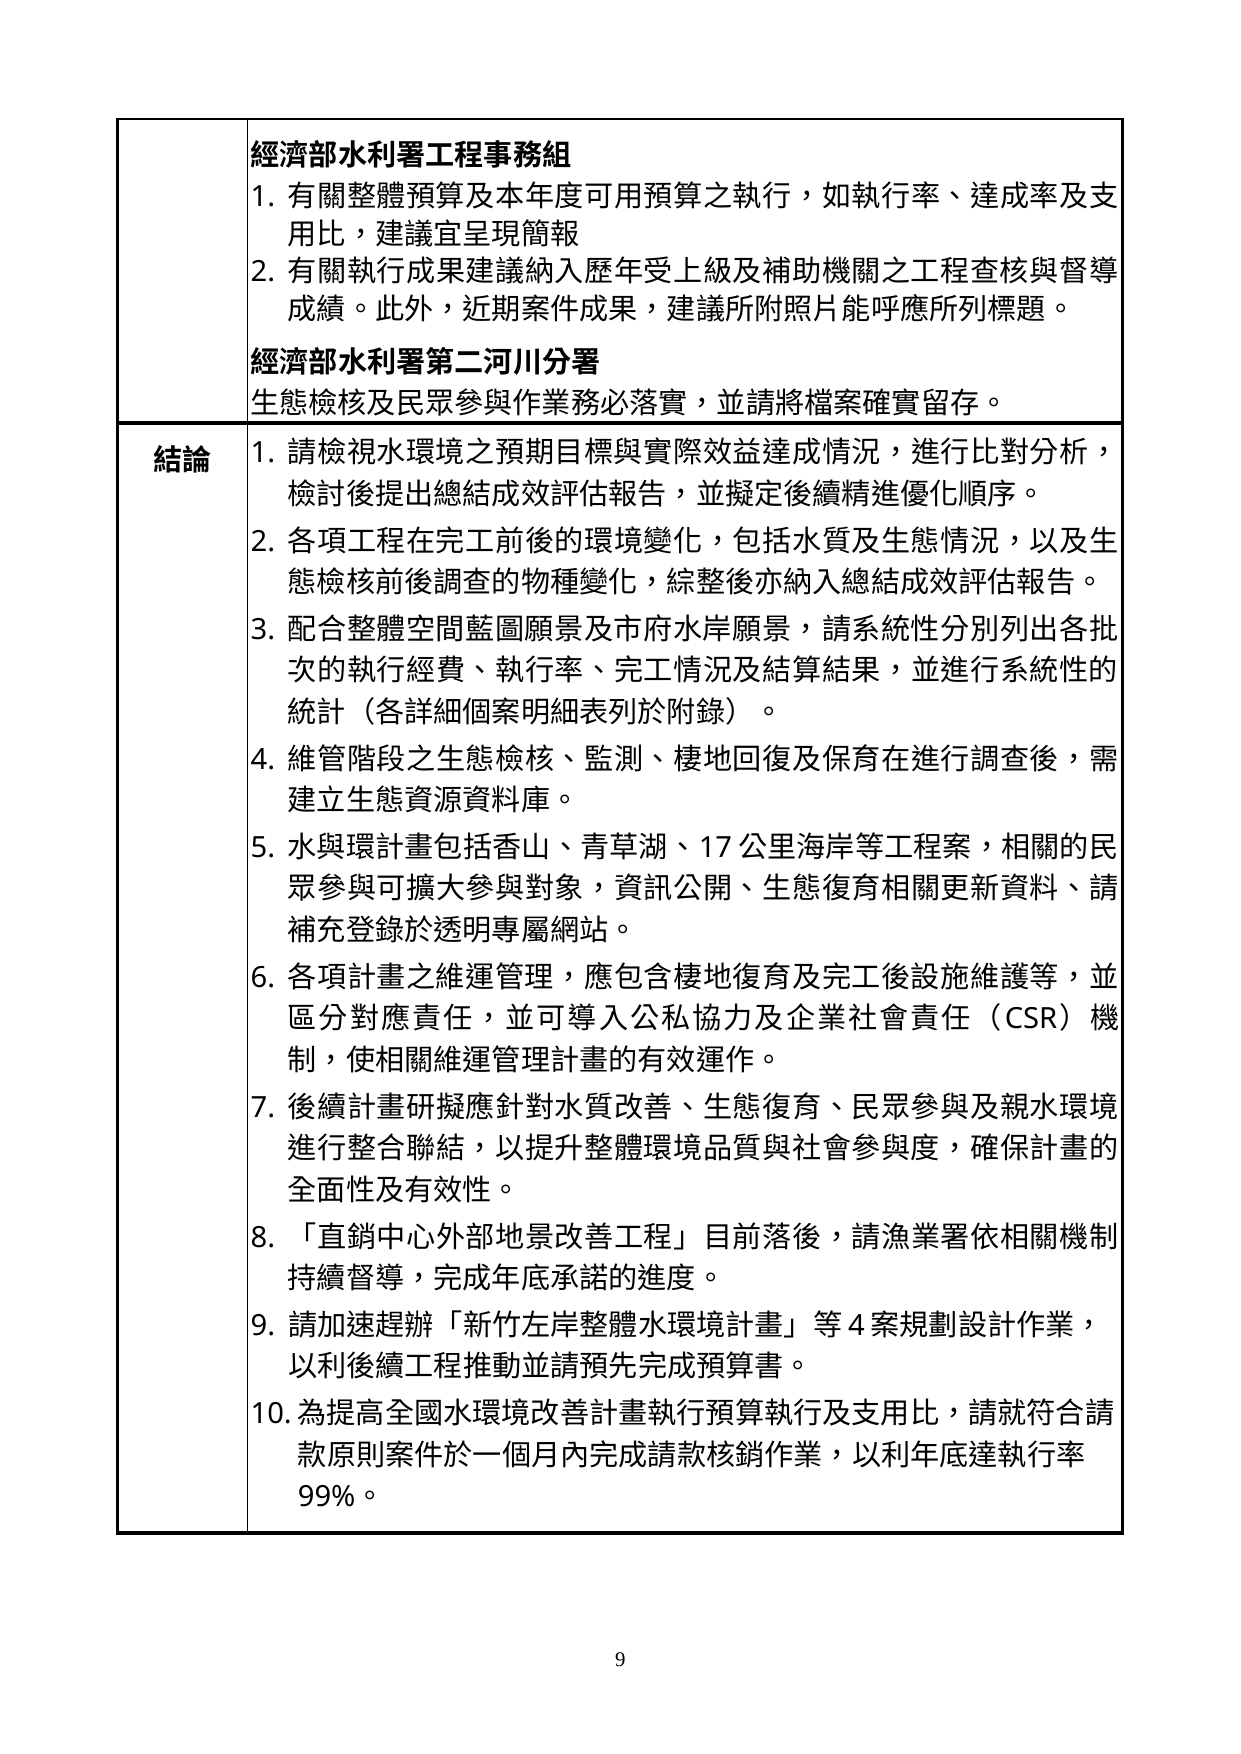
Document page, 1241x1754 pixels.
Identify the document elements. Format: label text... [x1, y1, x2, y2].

table_cell 結論 [119, 425, 247, 1531]
table_cell [119, 120, 247, 421]
table_cell 請檢視水環境之預期目標與實際效益達成情況，進行比對分析，檢討後提出總結成效評估報告，並擬定後續精進優化順序。 各項工程在完工前後的環境變化，包括水質及生態情況，以及生態檢核前後調查的物種變化，綜整後亦納入總結成效評估報告。 配合整體空間藍圖願景及市府水岸願景，請系統性分別列出各批次的執行經費、執行率、完工情況及結算結果，並進行系統性的統計（各詳細個案明細表列於附錄）。 維管階段之生態檢核、監測、棲地回復及保育在進行調查後，需建立生態資源資料庫。 水與環計畫包括香山、青草湖、17公里海岸等工程案，相關的民眾參與可擴大參與對象，資訊公開、生態復育相關更新資料、請補充登錄於透明專屬網站。 各項計畫之維運管理，應包含棲地復育及完工後設施維護等，並區分對應責任，並可導入公私協力及企業社會責任（CSR）機制，使相關維運管理計畫的有效運作。 後續計畫研擬應針對水質改善、生態復育、民眾參與及親水環境進行整合聯結，以提升整體環境品質與社會參與度，確保計畫的全面性及有效性。 「直銷中心外部地景改善工程」目前落後，請漁業署依相關機制持續督導，完成年底承諾的進度。 請加速趕辦「新竹左岸整體水環境計畫」等4案規劃設計作業，以利後續工程推動並請預先完成預算書。 為提高全國水環境改善計畫執行預算執行及支用比，請就符合請款原則案件於一個月內完成請款核銷作業，以利年底達執行率99%。 [248, 425, 1121, 1531]
table_cell 楊嘉棟委員 新竹市的水環境計畫有完整的藍圖規劃，並據以施行，成果相當好，值得肯定。 水環境計畫民眾參與的重要目的之一就是希望能推動在地認同與認養，這也是經營管理和維護計畫的重點。建議針對完工後目前的使用狀況如何?民眾及在地參與維護的狀況如何?應予以分析說明。此外，維管階段的民眾參與，應不僅限於地方里長的訪談，建議在對象上應加以擴大。 新竹市的水環境計畫在生態檢核的各階段都做得不錯，且有整體的關聯性。例如在左岸部分，在分期的工作逐步完成後，整體生態的狀況如何?濕地狀況如何?廊道聯結的效果如何?建議應參考每階段的檢核成果，加以統整，以整體的論述，挑選亮點，以突顯市府執行的成效，以及生態檢核的重要性。 資訊公開部分：水利署水環境建設行政透明專屬網的資料很值得參考，請同步更新到工務處的水環境網站上，以利參考。 簡報P.38「不宜或強勢物種移除」易造成誤解，請仍以「外來入侵種移除」為宜；P.39及其他佐證照片，除固定拍攝點位及角度外，宜標示拍攝日期以利比對。 台灣大豆在本區為亮點物種之一，市府在棲地維護及復育多所著墨，建議應整體評估前期的成果及維護的現況。 香山濕地蟹居棲地水環境改善計畫，請謹慎評估施作的必要性，並應依科學證據，進行棲地營造的規劃，以免造成衝擊。 劉駿明委員 已結案者第一批次全部7件、第二批示全部4件、第三批次(編號15為設計案，執行情形請更正「已結案」)全部9件、第四批次(含編號23工程結案程序中)全部6件、第五批次(含編號28工程結案程序中)全部4件、第六批次(含編號35工程結案程序中及不含編號31、32、34、36工程執行中及編號33工程尚未開工)1件，以上結案共計31件。未結案包括第七批次2件共7件。 第三批次編號15工程發包中及第六批次編號31、32、34、36工程執行中截止目前(113/9/6)實際進度補列於表格內及編號33工程尚未開工後續作為？第七批次工程編號37工程執行中截止目前(113/9/6)實際進度補列於表格內及工程編號38待執行中後續作為？以利進度控管。 第一批次編號1、第三批次編號12及編號15、第五批次編號29及編號30為水環境輔導顧問團、生態檢核、工程設計及空間發展藍圖規劃，第四批次編號21為環境教育網絡建置計畫，共6件維管單位同意免填。 第六批次編號31、32、34、36及第七批次編號37，工程若由工務處執行，完工後維管單位點交移轉文化局及城市行銷處，其他維管單位應由工程發包單位自行施工維管，表格漏列請補填。 簡報P.20環保局執行，P.21交通處執行，P.22、23由工務處執行完工後點交移轉文化局及城市行銷處做維管單位，計畫範圍以A表示。P.24由產業發展處以B表示，P.25、26之17公里海岸由城市行銷處或工務處C表示，P.27青草湖由城市行銷處D表示，P.28客雅溪由城市行銷處自行接管E表示，其中A類(三家不同性質)表示，分類恰當性請斟酌，建議英文分類後另加「總編號」以利對照了解內容摘要。 A~E類營運管理財務計畫之經常性支出，如環境清潔及公共設施維護管理以提升公眾服務品質，原則應由地方自籌經費辦理。為減輕負擔建議加強民間組織認養分擔。至於完工後3～5年生態檢核及生態環境保育及棲地復育追蹤考核併入水環境輔導顧問團由中央政府補助辦理。 第三批次編號15工程執行成果，除填寫工作成果摘要外，應將發包作業延宕原因及解決策略，比照第六批次編號31、32、34、36及第七批次編號37完整說明，以利追蹤改善。 港南運河水質改善工程，第一階段採用渠道濕地種植挺水及濱溪草種，停留時間4.4天自然淨化，第二階段採現地礫間接觸停留時間4小時以去除BOD、NH3-N等污染物質，第三階段採多層複合濾料，水力負荷3000L/m2/天以去除總磷並加強有機物處理效果。建議持續追蹤做水質淨化典範參考。 外來入侵之魚虎、埃及聖䴉因攻擊能力強，以危及台灣本土魚、鳥類生存空間，目前農業部門正式公告辦理人為撲殺及移除計畫。至於喜鵲外來種之成鳥會吃剛出生的幼鳥，若非正式公告不宜強勢移除，至於防止擴散計畫，請提供農業部門策略供參。 林煌喬委員 新竹市政府(下稱市府)從第一批次開始，就以宏觀的角度，運用全國水環境改善計畫作為市府城市治理的重要策略。早期先賦予擬推動的水環境建設一個響亮的核心價值(「還地、讓道、克己、共享」)，再依先天水環境條件(河川、水圳、湖泊、滯洪池、漁港、海岸)，建構出擬發展成什麼模樣的水環境，勾勒出二軸一區的系統框架-「外有微笑水岸，內有步行城市」雙環交織體系，亦即內有步行城市的城鎮之心計畫，外有微笑水岸的水環境計畫(或現在的「微笑水岸之水韻竹城」目標)，進而以全流域思維，建構出「1縱+3橫+2區」完整的水環境建設願景藍圖(算是後來水利署要求各縣市政府進行規劃各縣市水環境空間藍圖的鼻祖)。再以此系統性的願景藍圖及核心價值，來爭取預算逐一落實，並與民眾溝通及政績展現，具足可行性及說服力。所以，無往不利，順利爭取兩軸帶及其他水岸相關共計38項計畫。此外，由於市府擁有很強的規劃團隊及輔導顧問團，加上將各計畫之生態檢核、公民參與、資訊公開及營運管理等相關工作做到位，所以在參加國內外公共工程評選競賽及水環境大賞時 ，也是常勝軍。 市府各批次獲核定的計畫，大部分都已完工進入「維護管理」階段，未來應將重心擺在這裡，因為做好維護管理，是可減省市府負擔的。眾所周知，建設容易維護難，本人覺得工程完成後的營運管理，是目前水環境建設最弱的一環，更是國內公共工程長久以來的痛。目前各縣市大多沒做好，正因此，市府更應確實做好維管工作，以凸顯與眾不同，而該如何做呢？ 市府除需規劃完妥維護管理的經費來源、組織運作及工作內容之外，應再進行生態覆核，以盤點各項計畫範圍施工前後環境使用狀況與棲地品質的變化，追蹤生態保全對象(或關注物種)的狀態，並觀測有無衍生其他生態課題，以及評估各工程生態保育措施的執行成效等。將維管階段生態檢核的發現，回饋到未來工程規劃設計中；否則，仍沿用錯誤的工法及保育措施，被NGO評擊也剛好而已。尤其可利用水利工程快速棲地生態表，評估比較本工程建設前後的棲地生態綜合評價分數，以掌握建設後生態改善的具體數據及事實。如此，除可滿足NGO團體的關切，並讓建設成果供市長講故事、展現政績動外；這些亮眼的數據，更是後續爭取各機關資源最好的佐證(最佳代言人)，因為大家會覺得市府執行成效具體且佳，「錢有花在刀口上」，就會優先考慮予以補助。 甚至就可於今天簡報中，將已辦理的各梯次水環境建設計畫中，擇優呈現後續維護管理的辦理情形，以凸顯與眾不同(例如：「新竹左岸生態環境與棲地改善工程」是如何透過公私協力來進行的；或認養團體的維護管理情形)；同時可強調已從維管工作的經驗，持續檢討確認維管計畫內容之妥適性，並進行必要之修正，以及時回饋調整未來的營運、管理及維護工作，俾能符合現地需求。如此，將更能強化訪查委員對市府維管工作的確實及信心。 維護管理要做好，很重要的關鍵，就是公私協力，而這正是全國水環境建設計畫非常強調的重點之一，現在各縣市政府也都知道要積極推動公私協力或地方來認養水環境計畫，只可惜今天簡報中沒有看到相關的著墨。我們知道「公私協力」並非一蹴可幾，它需要醞釀、培養，否則臨時想籌組或委任，都會很辛苦，即便組成亦難持久。因此，市府可運用相關計畫，積極舉辦培力學堂、工作坊，邀請關心市府水環境議題的中小學教師、志工等參加；同時，推動社區發展協會、志工團及巡守隊申請環境教育場域認證，培育成公私協力的主力；再積極促請河川兩側社區及團體，成立水環境巡守隊、防災社區等，來關注水環境相關課題，以水為媒介來激發鄰里的向心力，也為水環境營造注入在地維運量能。 當然，還可複製推廣二河分署在新竹市台61縣陸橋橋下空間形塑成舊港島「河口教室」，這種創新的「水漾學堂」公共參與模式，邀請鄰近國中小學的師生、市府相關部門及在地社區、NGO團體等，提出學校鄉土教學或社會課程之教學內容，融入學校師生(與NGO)的創意與巧思，將水環境相關建設，營造成為學校教學場域。如此，市府只要每年編列補助少許經費，就可託管維護，省錢省力。 執行成果部分，建議如下： 港南運河水質淨化工程係透過渠道型濕地、礫間淨化、多層複合濾料系統(MSL)等多重設施串聯，針對不同種類污染物進行去除，處理後各項數據優於原設計值，確已營造優質水體品質與環境，成為國內首創。尤其處理設施主體地下化，使上部空間可有效串聯周邊景觀再造計畫，且工程場域全面綠化並使用透水性鋪面，提高港南運河周邊韌性水域環境功能。惟如能將全場水流皆以重力流動為主，將可降低電能使用，節能減碳及減省公帑；此外應再積極招商，以引進水上活動，達成港南運河水淨活動體驗教育的初衷。 17公里沿線景觀改善計畫工程二期－環境再生工程，該工程利用青草湖清除的淤泥，重塑一塊屬於新竹市的海岸空間，將基地的土壤、水、植物的環境因子重新佈局，使各元素從孤立存在，開始彼此流動，逐漸構成一個自營的環境網絡，恢復土地的生息。立意良善，惜剛完工，時間不夠長，尚難評估其創造具自營性的地景之成效，建議未來進行生態覆核，以掌握建設後生態改善的具體數據及事實，以彰顯工程效益。 客雅溪西雅公園暨周邊動線景觀環境營造改善計畫，於細設審查時本人已指出，並未掌握全國水環境改善計畫的精神與目的，以致於設計書圖文件都僅止於打掉舊(破)的設施，再更新設施而已，幾乎看不到水環境建設的元素，建設出來的，只是6座位於客雅溪畔的傳統式公園而已。雖強調擬強化客雅溪大公園之生態跳島功能，同步改善水質與增加棲地多樣化，但僅看見以複層式植栽綠帶來尋求生物棲地與活動的可能性，仍停留於小打小鬧的格局，至於改善水質部分，更未見具體作為。因此，本人當時建議，應再強化公園與客雅溪的連結性，將公園改建作為改善客雅溪水質、優化生物棲息環境、因應氣候變遷調適水岸布局等方向來設計，以營造連結藍、綠網絡、生物多樣性的特色公園，將會更有意義。例如：1.除透過工程梳理公園環境配置外，可評估引入客雅溪水流設置景觀滯洪池，栽種淨化、低維管、挺水植物及設置生態浮島。如此，一方面可淨化水質再回注客雅溪，且成為客雅溪魚蝦庇護、孵育場域，新生命再源源不絕地回歸客雅溪，強化公園與客雅溪的連結，實現園區經改造後讓溪裡魚兒往返公園的情景；另方面營造濕地意象，讓地方民眾漫步公園時，增加親水及停留點，亦能觀察當地多樣性生態。2.或者創造出淺水道，透過底泥拋石鋪設、礫石堆疊，使水的流動多樣性，加上植栽來達到景觀多樣，甚至淨化水體，最後再回注客雅溪。3.考慮在沿客雅溪畔公園的適當位置，設置雨水花園，朝生態棲地的營造規劃，匯集地表逕流經由水質淨化後排入客雅溪。而雨水花園與客雅溪緊鄰的護岸，牆面可增設動物通道，使從水域、濱溪、護岸、上岸後又有雨花園構成生態緩衝區，形成完整的生態系，連結藍、綠網絡，以營造生物多樣性的特色公園。4.打開護岸柔化水路邊界，連結河川與公園生態系。市府應以更宏觀的角度，去做一些示範性的工項，會更有意義(如成效好，就能起領頭羊作用)。如果一直拘泥於傳統設計，就不容易作出優質的水環境建設計畫。後來還變更設計，將既有溜冰場打除重建，我們當然清楚是應民眾要求，但是我們要提醒，公民參與並非鄉愿式地遷就地方民眾的意見，而是要秉持全國水環境改善計畫的精神及目標，堅定地回拒及教育民眾，例如：屏東市「萬年溪水環境營造-萬年及復興公園」就是拆掉既有溜冰場改建成景觀池，而獲第三屆全國水環境大賞「水漾生活獎」。如一定要建新溜冰場，亦可思考在底下設置成水流全以重力流動的大型雨撲滿，使其成為防汛時期可用作防洪、防災，平時又可維持生態基流量的相關措施，既能治理水患、又能使生態環境能往好的方向發展。 新竹漁人碼頭水環境改善計畫及新竹左岸整體水環境改善工程計畫，從工程內容觀之，均僅在擴充人為活動空間，如能增添一些「補足其生態環境零碎化」或「豐富物種棲地多樣性需求」的工作內容(如透過植栽計畫，縫補海岸地景營造)；或者可再彙列所採行的生態友善策略或措施，例如該兩工程營造設計理念、設計準則、環境整體規劃的原則及工程施作的內容等，是如何秉持低碳工法、減碳設計，使用綠色再生材料、精進施工規範及環境營造固碳等節能減碳精神來執行的成果，則將更符合水環境精神。 有關公民參與及資訊公開部分：審視今天的簡報，公民參與資料，可再強化下列事項： 明確掌握溝通對象：各工程計畫常有關切的學者專家及NGO團體(尤其長期關切該計畫區域的NGO團體)，同時應交代清楚已邀請了那些在地意見領袖、生態保育團體及專業人士等。如此，才能判斷是否已找到對的人參與或溝通，以及評估該等公民參與的有效性。 擬訂有效互動對策：各工程針對利害關係人對於議題的看法不同，所採溝通方式也因應溝通對象，擬訂有效交流的互動對策。例如：個人對於議題的看法，不一定清楚，即採現地走訪、導覽式對話、環境教育；社區組織對於議題的看法，可能清楚，可採願景凝聚活動、現場實作活動；NGO對於議題的看法，較清楚，前者可採合作研究、圖資分享或環境設計工作坊等。 消化整理會議紀錄：請以公民關切議題方式呈現，且進一步說明各議題的參採情形；特別無法辦理或反面意見，又作何處理。如此，將有助於日後循線對照各項水利建設的施作項目，其規劃構想是如何形成、如何調整及最後定案的緣由。 至於資訊公開部分：簡報中已呈現各工程各階段的展示內容，且透過媒體及輿論配上完工後的照片，來描繪建設成果，使人倍感溫馨、倍增可看性。惟請注意：資訊公開不等於媒體露出，其最重要的功能，是及時將正確訊息對外界公開，達到決策透明與溝通交流的目的。因此，可進一步再將各項工程內容連同生態檢核報告，整理成可閱讀形式，來對外公開，並主動通知關注此議題的公民組織與在地社群，以解除渠等對推動各項工程的疑慮，進而建立與公民組織與在地社群的互信關係。 針對公民參與部分再補充，本人參與二河分署第六批次初審時的發現，市府四項提案共同舉辦一場說明會，邀請區域里長及議員等共同參與，畢其功於一役，不是不行，只是參與對象單一，且無法對計畫內容聚焦詳細討論，這與舉辦公民參與之初衷，係要聊瞭解計畫河川目前環境現況及使用情形、未來居民期待、水岸環境規劃及整體發展願景，甚至亦可蒐集當地歷史變遷、信仰故事、文化等相關資訊，以及探討居民(或訪談對象)對於河川生活空間、生態環境營造的想像及後續維護管理發展的建議，似有不符，徒流於為有公民參與，而舉辦公民參與的形式，意義不大。 黃志元委員 新竹市政府簡報內容用心且豐富，並以「打造城市水域的魅力，找回城市生活的水域」作為整體計畫空間藍圖願景及建設目標，甚為宏觀且清晰，值得肯定。 以下建議提供市府精進改善參考： 為利前瞻計畫預算有效執行，確保項下各計畫如期如質如度完成，所有計畫均係透過經濟部所訂推動機制採提案競爭評比而獲選納入執行，甚為不易，依市府簡報所示，較早執行之5個批次計30項計畫尚有4項計畫仍在重新發包或結案程序中，時程有所延宕，且簡報亦未呈現精進改善作法，甚為可惜。建議市府應汲取教訓與經驗，檢討研提精進改善措施，避免爾後工程仍有相同問題重複發生之情形。 簡報P.30-37表列7個批次總計38項計畫所述之執行成果摘要多為流水帳式之文字內容，欠缺量化目標之達成情形及是否符合整體計畫願景建設目標連結之相關說明，建議未來呈現成果時可檢討修正。 主辦機關之重視與鼓勵攸關承攬廠商之履約心態及工程品質，依P.51-52所示，市府執行之水與環境工程雖有獲得多項獎項，然檢視其獲獎獎項除「全國水環境大賞」係由公部門舉辦較具公信力外，其他多屬民間單位舉辦之聯誼或鼓勵性質獎項，至國內公共工程最高榮譽之「公共工程金質獎」，經查近3年來新竹市政府並未推薦參加水利類、設施類或無維護管理類優良工程之評選，甚為可惜。建議市府再精進積極鼓勵參加評選或由參照部分縣市之模式由市府自行舉辦優良工程評比選拔，以利進一步提升所屬工程施工品質。 有關生態檢核部分，外界常有機關僅著重形式並未落實執行之質疑批評，而依簡報所呈現內容的確亦僅著重在規劃設計階段之前置作業之訪談，至訪談結果之後續處置、施工階段之監測檢核情形而因應採取之迴避、縮小、減輕與補償之措施為何、訪談者或資訊公開後之相關回饋等，均未進一步呈現說明，建議未來可調整補充。 P.77有關「執行中工程案件報告」之「客雅溪天公壇、頂埔、台溪親水公園與台溪公園周邊動線景觀環境營造改善計畫」案工程款請款情形，中央補助款累計已請領4,777萬元，惟廠商最近之請款作業僅停留在2個月前(即113年7月8日)，且累計金額僅3,602萬元，僅占中央補助款累計金額之75%，未請領金額高達1,100餘萬元，顯示市府估驗付款作業未積極，除影響整體計畫之預算執行績效外，亦可能影響廠商之財務調度及外界對機關延遲付款之誤解，請市府積極督促廠商依契約約定請款並依約付款。 農業部委員(陳吉芳簡任技正) 前瞻基礎建設水環境計畫-水與環境部分，農業部補助新竹市政府「新竹漁人碼頭水環境改善計畫」項下6件工程，除了「直銷中心外部地景改善工程」外，其餘5件工程均已完工結案，完成工程部分成果，已經改善漁港整體環境，提升水岸遊憩親水功能，使的新竹漁港除了漁業功能以外，也提供民眾來水岸遊憩的多元用途。。 針對已完成工程設施部分，因漁港本身在海濱環境，相關服務設施及海岸植栽部分，應做好後續之維護管理及完成後維管之生態檢核。 針對目前未完成之「直銷中心外部地景改善工程」，因直銷中心工程影響而延宕，希望市政府務必在本(9)月中前完成重新發包，並依簡報所述，在本年底前完成承諾之進度，以免影響本部水環境整體執行率。 經濟部水利署委員(蕭明芳簡任正工程司) 整體計畫藍圖將國土計畫、都市計畫及綠色系統整合、建構以流域為主的空間觀，惟欠缺實際執行完成的介紹及未來尚待施作區域的目標。 各分項工程執行情形大部分皆已結案，惟執行情形未細部交待總執行率及總支用比，是否已真正核銷結案尚待補充說明 各計畫維管分別以成立專責小組，編列預算辦理，予以肯定。建請將各分項計畫列表統整呈現較能了解維管預算編列情形，且建議多擴散至以社區認養方式來推動以符永續經營精神 近期案件成果具多件水質改善工程，建議宜有相關量化指標顯示淨化及處理成果 客雅溪天公壇、頂埔、台溪親子公園與台溪公園周邊環境改善工程，112/4/18開工，預計113/11/18完工，實際進度79.8%(截至8/27止)，經費6,126萬餘元，依進度及工期顯有施工量能不足情形，請督促監造及施工廠商趕辦。 未呈現本計畫歷次受查核督導成績，請補充。 直銷中心外部地景改善計畫，各分項工程未列相關進度及開、完工時間明細，辦理情形無從得知，請補充。 經濟部水利署河川海岸組 新竹市目前施工中案件為「客雅溪天公壇、頂埔、台溪親子與台溪公園周邊動線景觀環境營造改善計畫」，請市府如期於今年度完工，並如實辦理請款、估驗程序，以提高相關執行績效。 「客雅溪西雅公園暨周邊動線景觀環境營造改善計畫」已完工，請市府儘速辦理結案作業。 新竹市尚有2件辦理中規劃設計案，其工程費暫列114年度，請市府加速辦理規劃設計作業，於提報二分署審查認可後函報本署，並預為準備工程發包相關作業。 經濟部水利署工程事務組 有關整體預算及本年度可用預算之執行，如執行率、達成率及支用比，建議宜呈現簡報 有關執行成果建議納入歷年受上級及補助機關之工程查核與督導成績。此外，近期案件成果，建議所附照片能呼應所列標題。 經濟部水利署第二河川分署 生態檢核及民眾參與作業務必落實，並請將檔案確實留存。 [248, 120, 1121, 421]
